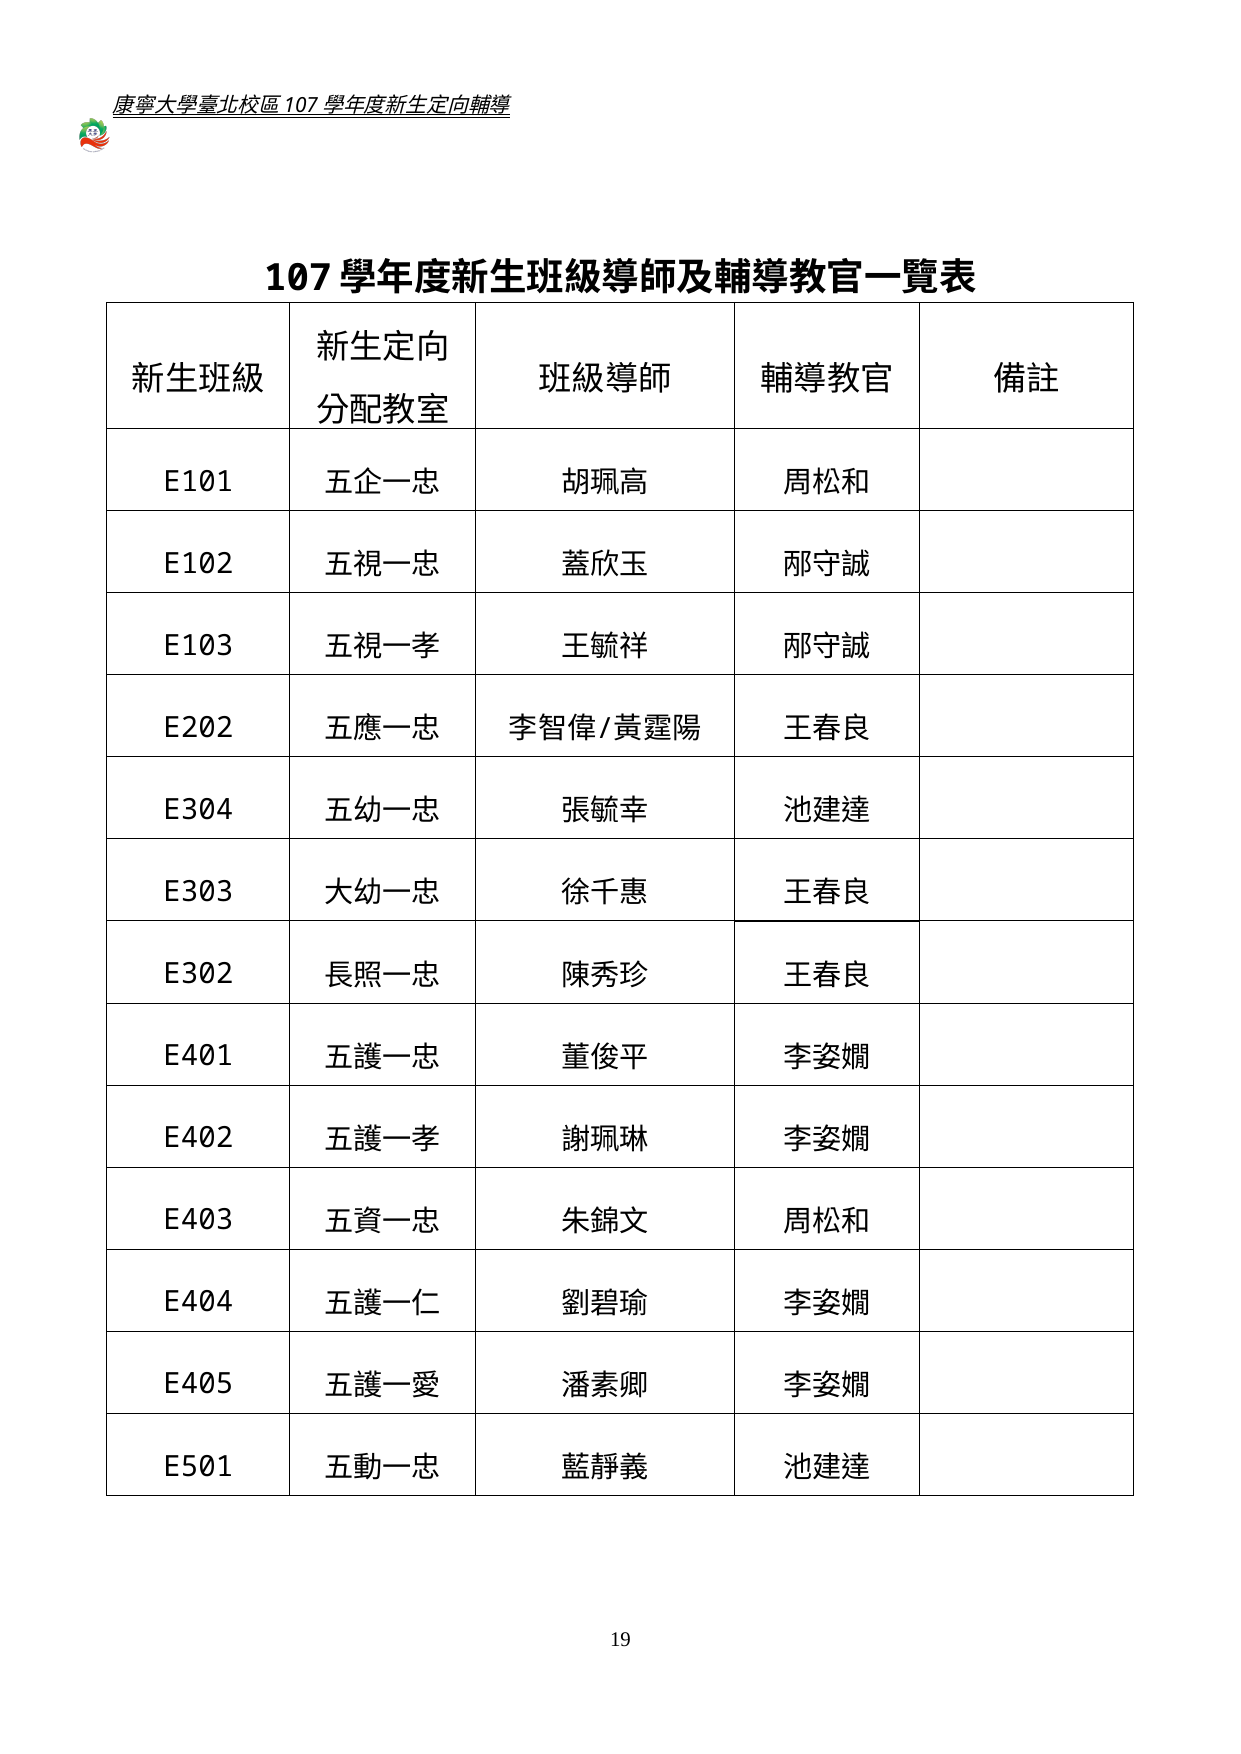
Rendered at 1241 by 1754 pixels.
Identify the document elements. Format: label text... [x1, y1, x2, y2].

table_cell 胡珮高 [476, 429, 734, 510]
table_cell [920, 1414, 1133, 1495]
table_header 班級導師 [476, 303, 734, 428]
table_cell 五護一愛 [290, 1332, 475, 1413]
table_cell 潘素卿 [476, 1332, 734, 1413]
table_cell 李姿嫺 [735, 1086, 919, 1167]
table_cell 五企一忠 [290, 429, 475, 510]
table_cell E304 [107, 757, 289, 838]
table_cell 張毓幸 [476, 757, 734, 838]
table_cell 王春良 [735, 675, 919, 756]
table_cell [920, 1332, 1133, 1413]
table_cell 劉碧瑜 [476, 1250, 734, 1331]
table_cell E101 [107, 429, 289, 510]
table_cell 五護一仁 [290, 1250, 475, 1331]
table_cell 蓋欣玉 [476, 511, 734, 592]
table_cell E302 [107, 921, 289, 1002]
table_cell E103 [107, 593, 289, 674]
table_header 新生定向 分配教室 [290, 303, 475, 428]
table_cell 五幼一忠 [290, 757, 475, 838]
table_cell [920, 1004, 1133, 1084]
table_cell 長照一忠 [290, 921, 475, 1002]
table_cell 五護一孝 [290, 1086, 475, 1167]
table_cell 王春良 [735, 922, 919, 1002]
table_cell 五護一忠 [290, 1004, 475, 1084]
table_cell 李姿嫺 [735, 1004, 919, 1084]
table_cell E405 [107, 1332, 289, 1413]
table_cell 謝珮琳 [476, 1086, 734, 1167]
table_cell 董俊平 [476, 1004, 734, 1084]
table_cell [920, 1168, 1133, 1249]
table_cell E403 [107, 1168, 289, 1249]
table_cell E102 [107, 511, 289, 592]
table_cell [920, 921, 1133, 1002]
table_cell 五視一忠 [290, 511, 475, 592]
table_cell [920, 1086, 1133, 1167]
table_header 備註 [920, 303, 1133, 428]
table_cell [920, 511, 1133, 592]
table_cell [920, 1250, 1133, 1331]
table_cell E402 [107, 1086, 289, 1167]
table_cell 五動一忠 [290, 1414, 475, 1495]
table_cell 邴守誠 [735, 593, 919, 674]
table_cell 周松和 [735, 1168, 919, 1249]
table_cell 徐千惠 [476, 839, 734, 920]
table_cell E303 [107, 839, 289, 920]
table_cell 李姿嫺 [735, 1250, 919, 1331]
table_cell [920, 757, 1133, 838]
table_header 新生班級 [107, 303, 289, 428]
table_header 輔導教官 [735, 303, 919, 428]
table_cell 五應一忠 [290, 675, 475, 756]
table_cell 李智偉/黃霆陽 [476, 675, 734, 756]
table_cell 周松和 [735, 429, 919, 510]
table_cell [920, 839, 1133, 920]
table_cell 五資一忠 [290, 1168, 475, 1249]
table_cell [920, 593, 1133, 674]
table_cell 朱錦文 [476, 1168, 734, 1249]
table_cell E404 [107, 1250, 289, 1331]
table_cell 邴守誠 [735, 511, 919, 592]
table_cell 李姿嫺 [735, 1332, 919, 1413]
table_cell [920, 429, 1133, 510]
table_cell E202 [107, 675, 289, 756]
text 107學年度新生班級導師及輔導教官一覽表 [75, 247, 1165, 302]
table_cell 五視一孝 [290, 593, 475, 674]
table_cell 藍靜義 [476, 1414, 734, 1495]
table_cell 池建達 [735, 757, 919, 838]
table_cell [920, 675, 1133, 756]
table_cell E401 [107, 1004, 289, 1084]
table_cell 池建達 [735, 1414, 919, 1495]
table_cell 王毓祥 [476, 593, 734, 674]
table_cell 大幼一忠 [290, 839, 475, 920]
table_cell 陳秀珍 [476, 921, 734, 1002]
table_cell E501 [107, 1414, 289, 1495]
table_cell 王春良 [735, 839, 919, 920]
